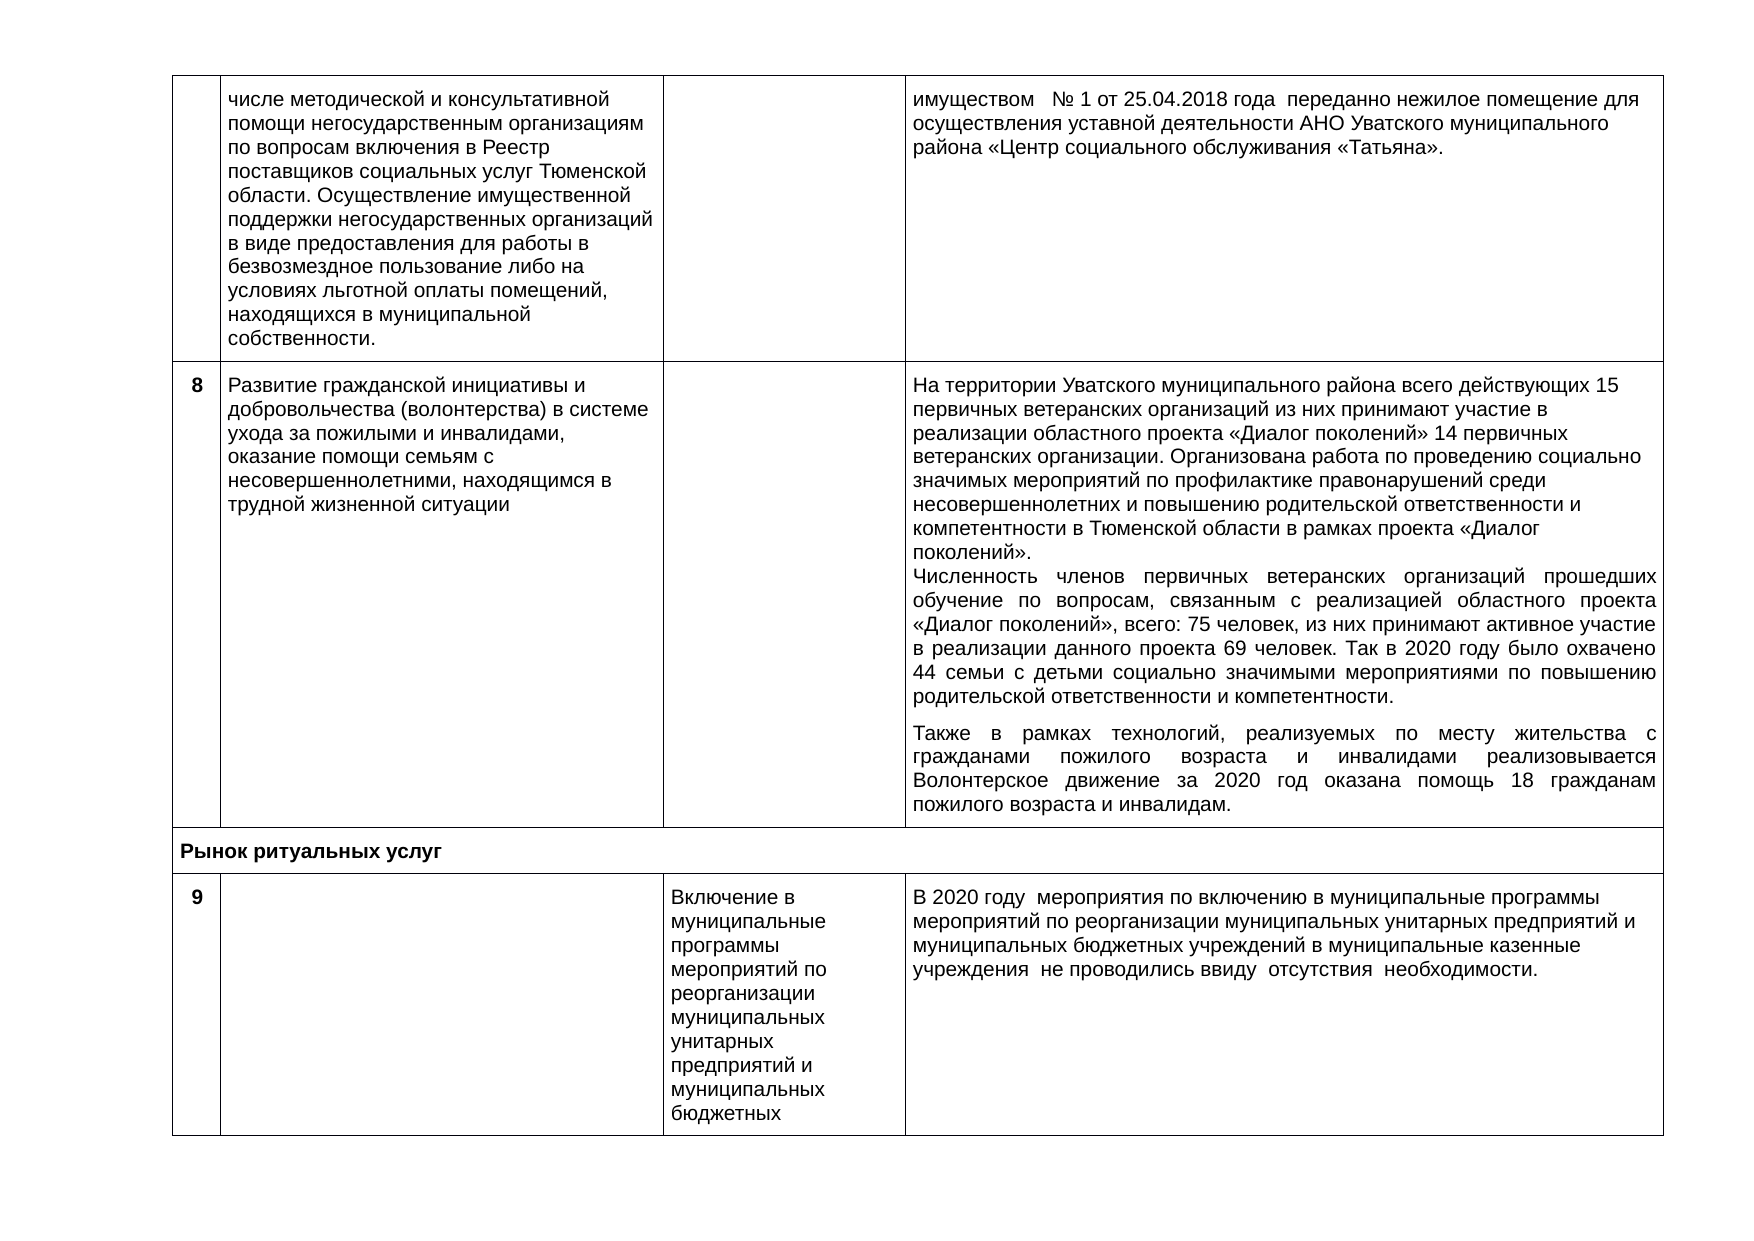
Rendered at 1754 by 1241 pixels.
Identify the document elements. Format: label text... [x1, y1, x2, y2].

table_cell [173, 76, 220, 361]
table_cell [664, 76, 905, 361]
table_cell [664, 362, 905, 827]
table_cell имуществом № 1 от 25.04.2018 года переданно нежилое помещение для осуществления уставной деятельности АНО Уватского муниципального района «Центр социального обслуживания «Татьяна». [906, 76, 1663, 361]
table_cell Рынок ритуальных услуг [173, 828, 1663, 873]
table_cell 8 [173, 362, 220, 827]
table_cell Развитие гражданской инициативы и добровольчества (волонтерства) в системе ухода за пожилыми и инвалидами, оказание помощи семьям с несовершеннолетними, находящимся в трудной жизненной ситуации [221, 362, 663, 827]
table_cell [221, 874, 663, 1135]
table_cell В 2020 году мероприятия по включению в муниципальные программы мероприятий по реорганизации муниципальных унитарных предприятий и муниципальных бюджетных учреждений в муниципальные казенные учреждения не проводились ввиду отсутствия необходимости. [906, 874, 1663, 1135]
table_cell 9 [173, 874, 220, 1135]
table_cell числе методической и консультативной помощи негосударственным организациям по вопросам включения в Реестр поставщиков социальных услуг Тюменской области. Осуществление имущественной поддержки негосударственных организаций в виде предоставления для работы в безвозмездное пользование либо на условиях льготной оплаты помещений, находящихся в муниципальной собственности. [221, 76, 663, 361]
table_cell На территории Уватского муниципального района всего действующих 15 первичных ветеранских организаций из них принимают участие в реализации областного проекта «Диалог поколений» 14 первичных ветеранских организации. Организована работа по проведению социально значимых мероприятий по профилактике правонарушений среди несовершеннолетних и повышению родительской ответственности и компетентности в Тюменской области в рамках проекта «Диалог поколений». Численность членов первичных ветеранских организаций прошедших обучение по вопросам, связанным с реализацией областного проекта «Диалог поколений», всего: 75 человек, из них принимают активное участие в реализации данного проекта 69 человек. Так в 2020 году было охвачено 44 семьи с детьми социально значимыми мероприятиями по повышению родительской ответственности и компетентности. Также в рамках технологий, реализуемых по месту жительства с гражданами пожилого возраста и инвалидами реализовывается Волонтерское движение за 2020 год оказана помощь 18 гражданам пожилого возраста и инвалидам. [906, 362, 1663, 827]
table_cell Включение в муниципальные программы мероприятий по реорганизации муниципальных унитарных предприятий и муниципальных бюджетных [664, 874, 905, 1135]
